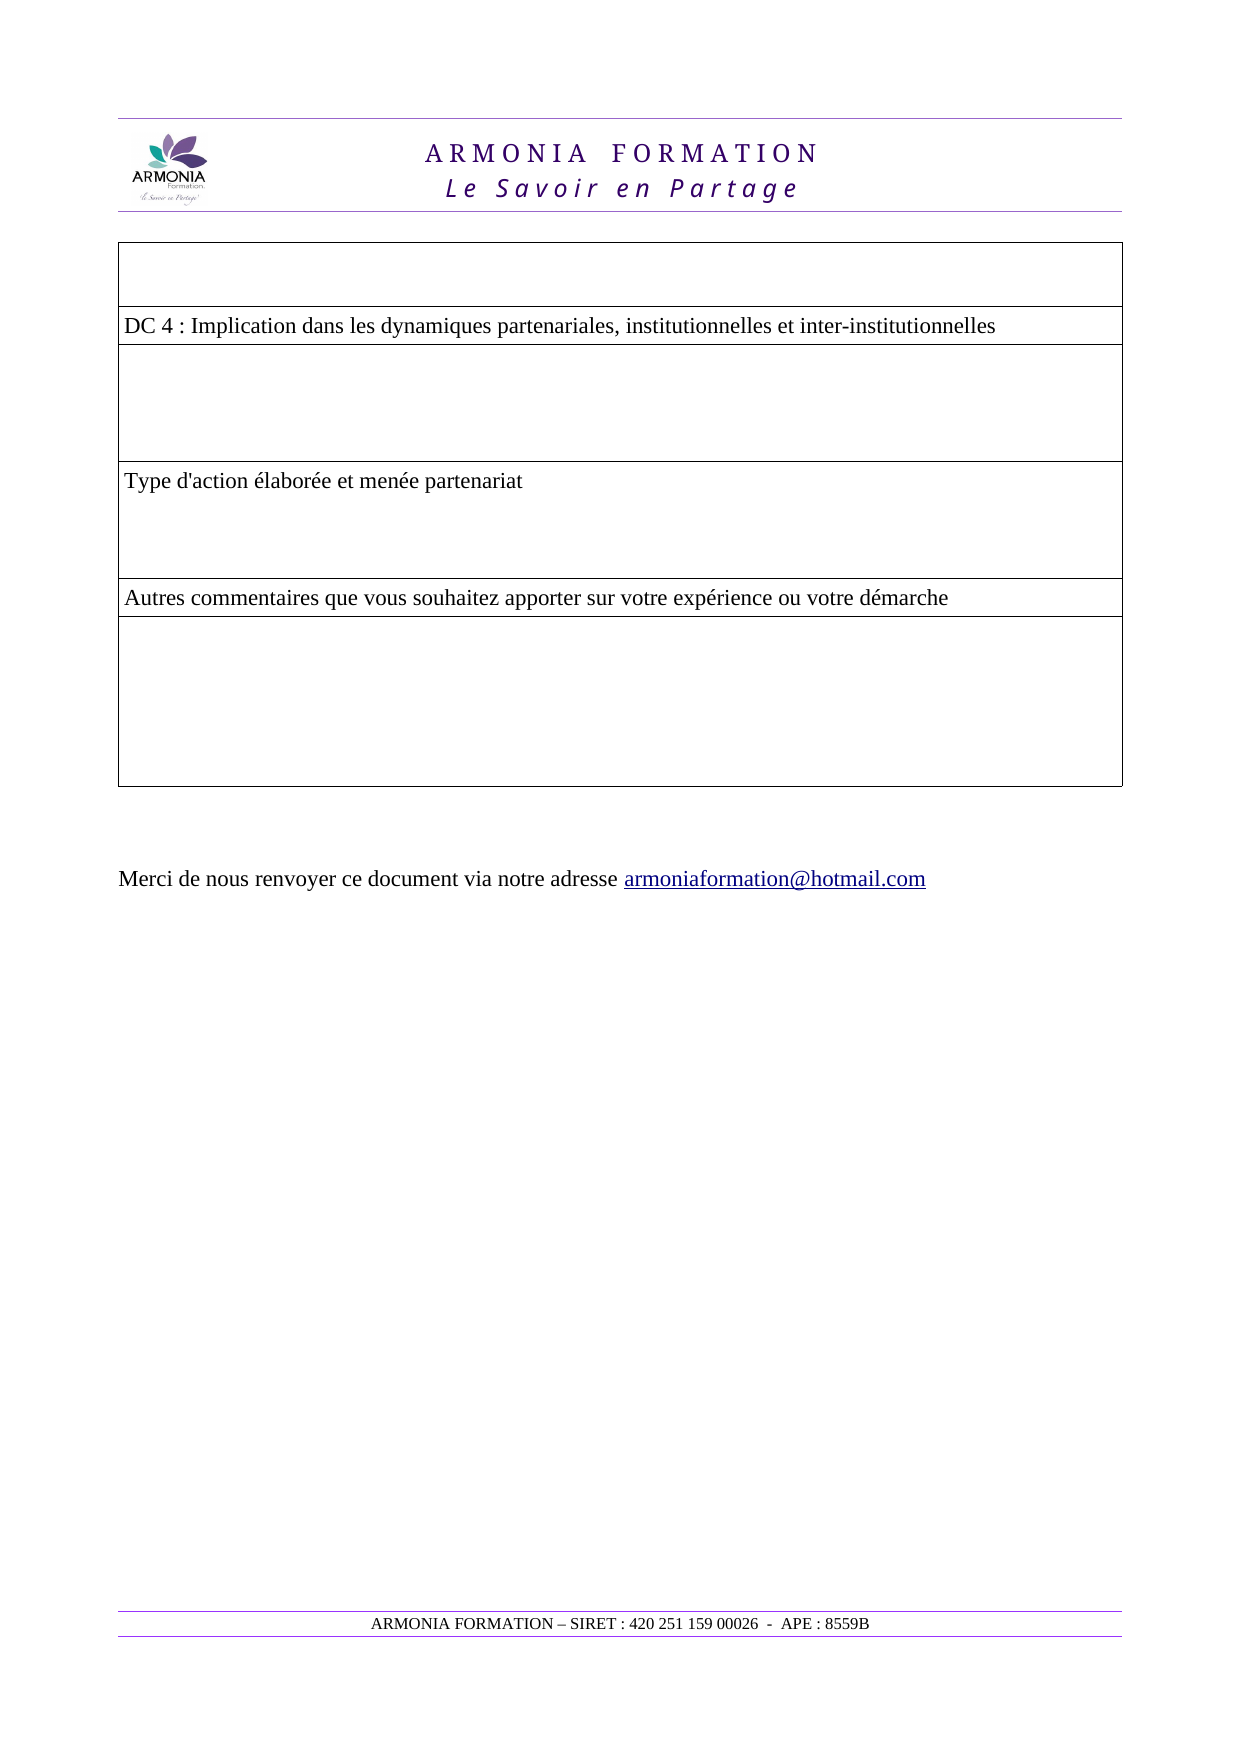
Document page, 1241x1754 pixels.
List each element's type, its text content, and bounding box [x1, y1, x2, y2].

table_cell Autres commentaires que vous souhaitez apporter sur votre expérience ou votre démarche [119, 579, 1122, 616]
table_cell [119, 617, 1122, 786]
table_header DC 4 : Implication dans les dynamiques partenariales, institutionnelles et inter-institutionnelles [119, 307, 1122, 344]
text Merci de nous renvoyer ce document via notre adresse armoniaformation@hotmail.com [118, 865, 1122, 891]
table_cell Type d'action élaborée et menée partenariat [119, 462, 1122, 578]
picture [131, 132, 208, 206]
table_cell [119, 345, 1122, 461]
table_cell [119, 243, 1122, 306]
